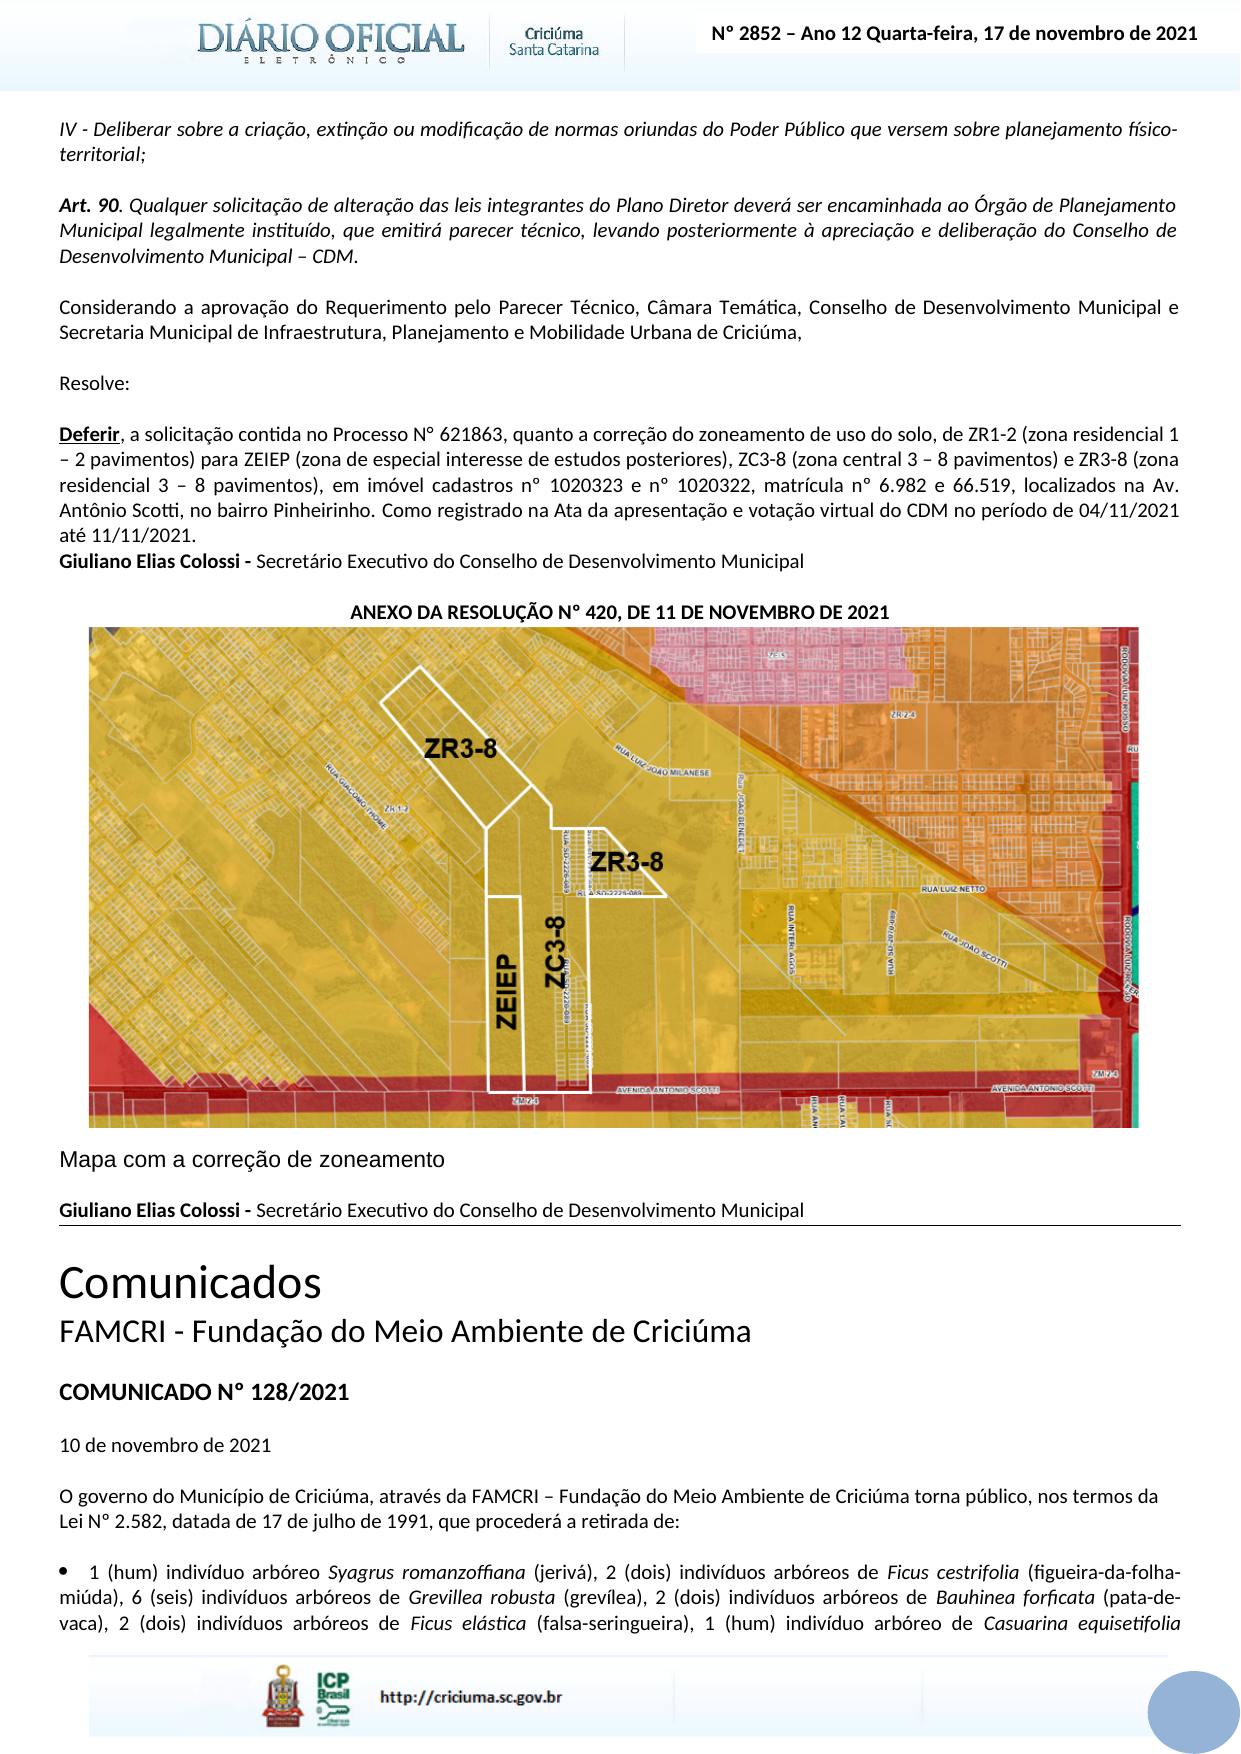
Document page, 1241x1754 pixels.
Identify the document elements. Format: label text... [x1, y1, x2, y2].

text Giuliano Elias Colossi - Secretário Executivo do Conselho de Desenvolvimento Municipal [59, 1197, 1181, 1225]
text Resolve: [59, 370, 1181, 396]
text 10 de novembro de 2021 [59, 1432, 1162, 1457]
text O governo do Município de Criciúma, através da FAMCRI – Fundação do Meio Ambiente de Criciúma torna público, nos termos da Lei Nº 2.582, datada de 17 de julho de 1991, que procederá a retirada de: [59, 1483, 1162, 1534]
text Deferir, a solicitação contida no Processo N° 621863, quanto a correção do zoneamento de uso do solo, de ZR1-2 (zona residencial 1 – 2 pavimentos) para ZEIEP (zona de especial interesse de estudos posteriores), ZC3-8 (zona central 3 – 8 pavimentos) e ZR3-8 (zona residencial 3 – 8 pavimentos), em imóvel cadastros nº 1020323 e nº 1020322, matrícula nº 6.982 e 66.519, localizados na Av. Antônio Scotti, no bairro Pinheirinho. Como registrado na Ata da apresentação e votação virtual do CDM no período de 04/11/2021 até 11/11/2021. [59, 421, 1181, 548]
text Art. 90. Qualquer solicitação de alteração das leis integrantes do Plano Diretor deverá ser encaminhada ao Órgão de Planejamento Municipal legalmente instituído, que emitirá parecer técnico, levando posteriormente à apreciação e deliberação do Conselho de Desenvolvimento Municipal – CDM. [59, 192, 1181, 268]
list 1 (hum) indivíduo arbóreo Syagrus romanzoffiana (jerivá), 2 (dois) indivíduos arbóreos de Ficus cestrifolia (figueira-da-folha-miúda), 6 (seis) indivíduos arbóreos de Grevillea robusta (grevílea), 2 (dois) indivíduos arbóreos de Bauhinea forficata (pata-de-vaca), 2 (dois) indivíduos arbóreos de Ficus elástica (falsa-seringueira), 1 (hum) indivíduo arbóreo de Casuarina equisetifolia [59, 1559, 1181, 1635]
text Comunicados [59, 1251, 1181, 1310]
text FAMCRI - Fundação do Meio Ambiente de Criciúma [59, 1310, 1181, 1351]
subtitle IV - Deliberar sobre a criação, extinção ou modificação de normas oriundas do Poder Público que versem sobre planejamento físico-territorial; [59, 116, 1181, 167]
text Giuliano Elias Colossi - Secretário Executivo do Conselho de Desenvolvimento Municipal [59, 548, 1181, 573]
text ANEXO DA RESOLUÇÃO Nº 420, DE 11 DE NOVEMBRO DE 2021 [59, 599, 1181, 624]
text COMUNICADO Nº 128/2021 [59, 1376, 1181, 1407]
text Considerando a aprovação do Requerimento pelo Parecer Técnico, Câmara Temática, Conselho de Desenvolvimento Municipal e Secretaria Municipal de Infraestrutura, Planejamento e Mobilidade Urbana de Criciúma, [59, 294, 1181, 345]
text Mapa com a correção de zoneamento [59, 1146, 1181, 1172]
